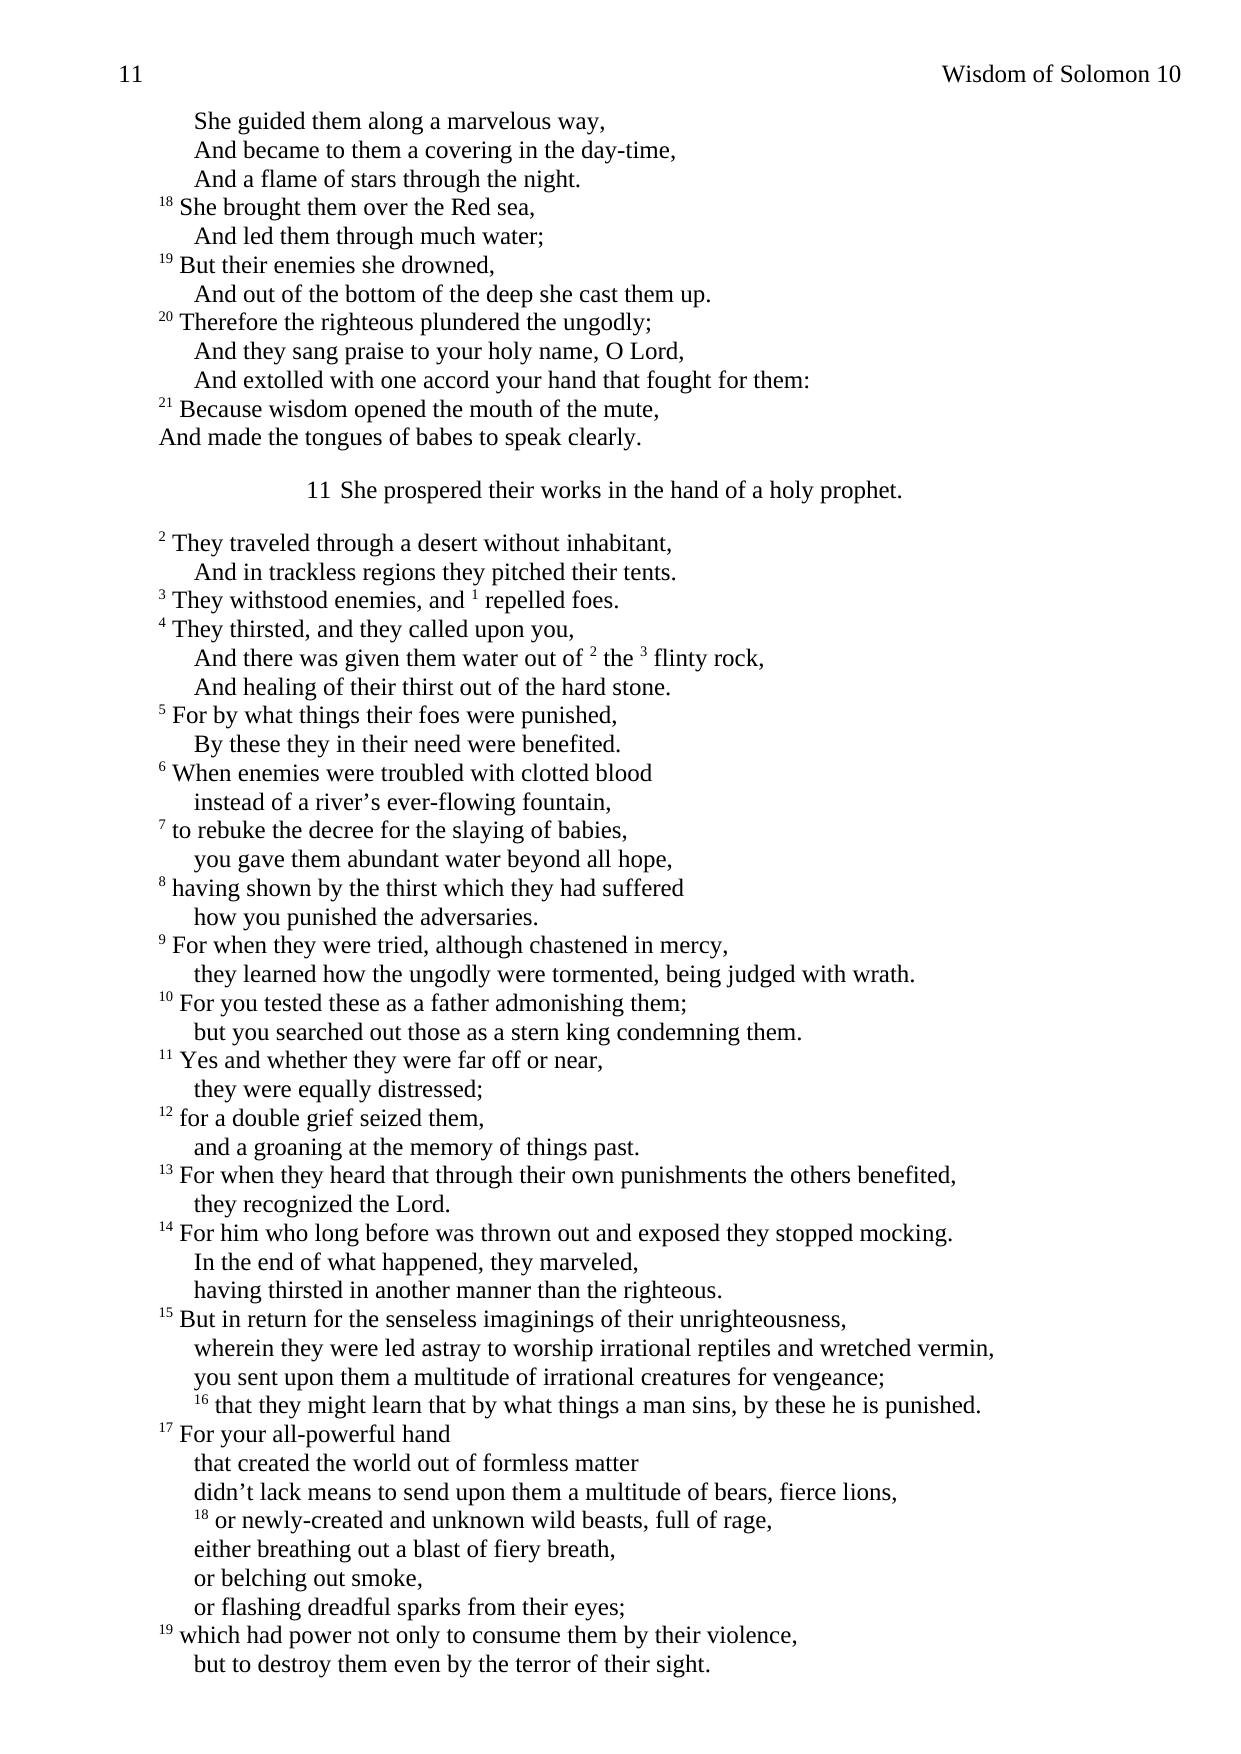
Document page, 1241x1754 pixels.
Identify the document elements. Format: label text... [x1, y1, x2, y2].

text that created the world out of formless matter [194, 1448, 1181, 1477]
text 6 When enemies were troubled with clotted blood [158, 758, 1181, 787]
text they learned how the ungodly were tormented, being judged with wrath. [194, 959, 1181, 988]
text they recognized the Lord. [194, 1189, 1181, 1218]
text And led them through much water; [194, 221, 1181, 250]
text 13 For when they heard that through their own punishments the others benefited, [158, 1161, 1181, 1189]
text 21 Because wisdom opened the mouth of the mute, [158, 394, 1181, 422]
text 12 for a double grief seized them, [158, 1103, 1181, 1132]
text they were equally distressed; [194, 1074, 1181, 1103]
text or flashing dreadful sparks from their eyes; [194, 1592, 1181, 1621]
text 3 They withstood enemies, and 1 repelled foes. [158, 586, 1181, 614]
text 18 She brought them over the Red sea, [158, 192, 1181, 221]
text and a groaning at the memory of things past. [194, 1132, 1181, 1161]
text you gave them abundant water beyond all hope, [194, 844, 1181, 873]
text 19 which had power not only to consume them by their violence, [158, 1621, 1181, 1649]
text 19 But their enemies she drowned, [158, 250, 1181, 279]
text having thirsted in another manner than the righteous. [194, 1276, 1181, 1304]
text 4 They thirsted, and they called upon you, [158, 614, 1181, 643]
text but you searched out those as a stern king condemning them. [194, 1017, 1181, 1046]
text By these they in their need were benefited. [194, 729, 1181, 758]
text 9 For when they were tried, although chastened in mercy, [158, 931, 1181, 959]
text And there was given them water out of 2 the 3 flinty rock, [194, 643, 1181, 672]
text 18 or newly-created and unknown wild beasts, full of rage, [194, 1506, 1181, 1534]
text 15 But in return for the senseless imaginings of their unrighteousness, [158, 1304, 1181, 1333]
text In the end of what happened, they marveled, [194, 1247, 1181, 1276]
text 7 to rebuke the decree for the slaying of babies, [158, 816, 1181, 844]
text how you punished the adversaries. [194, 902, 1181, 931]
text but to destroy them even by the terror of their sight. [194, 1649, 1181, 1678]
text 10 For you tested these as a father admonishing them; [158, 988, 1181, 1017]
text either breathing out a blast of fiery breath, [194, 1534, 1181, 1563]
text And made the tongues of babes to speak clearly. [158, 422, 1181, 451]
text 11 Yes and whether they were far off or near, [158, 1046, 1181, 1074]
text 17 For your all-powerful hand [158, 1419, 1181, 1448]
text 16 that they might learn that by what things a man sins, by these he is punished. [194, 1391, 1181, 1419]
text And a flame of stars through the night. [194, 164, 1181, 192]
text She guided them along a marvelous way, [194, 106, 1181, 135]
text or belching out smoke, [194, 1563, 1181, 1592]
text And healing of their thirst out of the hard stone. [194, 672, 1181, 701]
text 8 having shown by the thirst which they had suffered [158, 873, 1181, 902]
text wherein they were led astray to worship irrational reptiles and wretched vermin, [194, 1333, 1181, 1362]
text 20 Therefore the righteous plundered the ungodly; [158, 307, 1181, 336]
text And out of the bottom of the deep she cast them up. [194, 279, 1181, 307]
text And became to them a covering in the day-time, [194, 135, 1181, 164]
text 11She prospered their works in the hand of a holy prophet. [306, 475, 1181, 504]
text you sent upon them a multitude of irrational creatures for vengeance; [194, 1362, 1181, 1391]
text 14 For him who long before was thrown out and exposed they stopped mocking. [158, 1218, 1181, 1247]
text And they sang praise to your holy name, O Lord, [194, 336, 1181, 365]
text 5 For by what things their foes were punished, [158, 701, 1181, 729]
text didn’t lack means to send upon them a multitude of bears, fierce lions, [194, 1477, 1181, 1506]
text 2 They traveled through a desert without inhabitant, [158, 528, 1181, 557]
text And extolled with one accord your hand that fought for them: [194, 365, 1181, 394]
text instead of a river’s ever-flowing fountain, [194, 787, 1181, 816]
text And in trackless regions they pitched their tents. [194, 557, 1181, 586]
